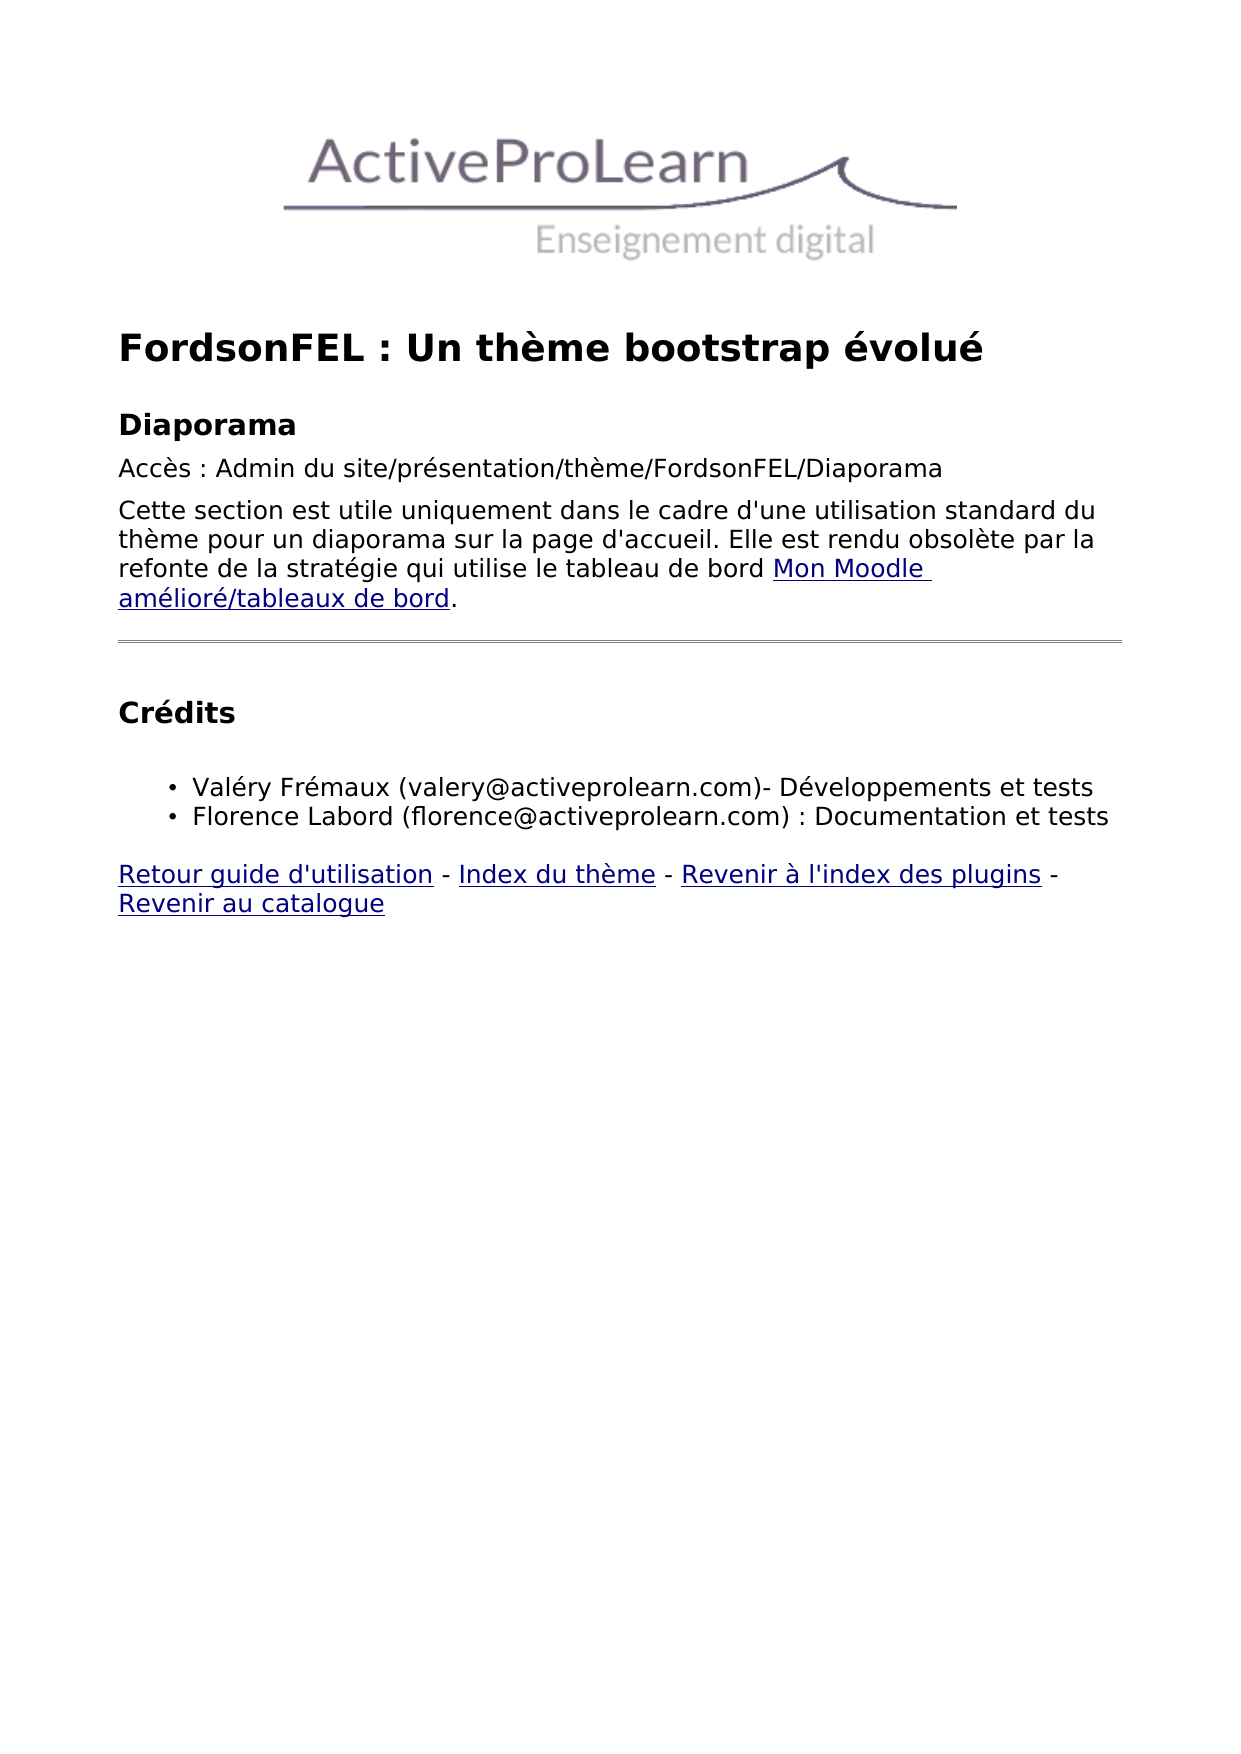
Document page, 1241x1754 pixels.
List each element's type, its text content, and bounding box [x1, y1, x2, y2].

subtitle Diaporama [118, 408, 1122, 442]
text Cette section est utile uniquement dans le cadre d'une utilisation standard du thème pour un diaporama sur la page d'accueil. Elle est rendu obsolète par la refonte de la stratégie qui utilise le tableau de bord Mon Moodle amélioré/tableaux de bord. [118, 496, 1122, 613]
text Retour guide d'utilisation - Index du thème - Revenir à l'index des plugins - Revenir au catalogue [118, 861, 1122, 919]
subtitle Crédits [118, 697, 1122, 731]
picture [283, 118, 957, 261]
list Florence Labord (florence@activeprolearn.com) : Documentation et tests [177, 802, 1122, 831]
list Valéry Frémaux (valery@activeprolearn.com)- Développements et tests [177, 773, 1122, 802]
subtitle FordsonFEL : Un thème bootstrap évolué [118, 327, 1122, 371]
text Accès : Admin du site/présentation/thème/FordsonFEL/Diaporama [118, 454, 1122, 484]
